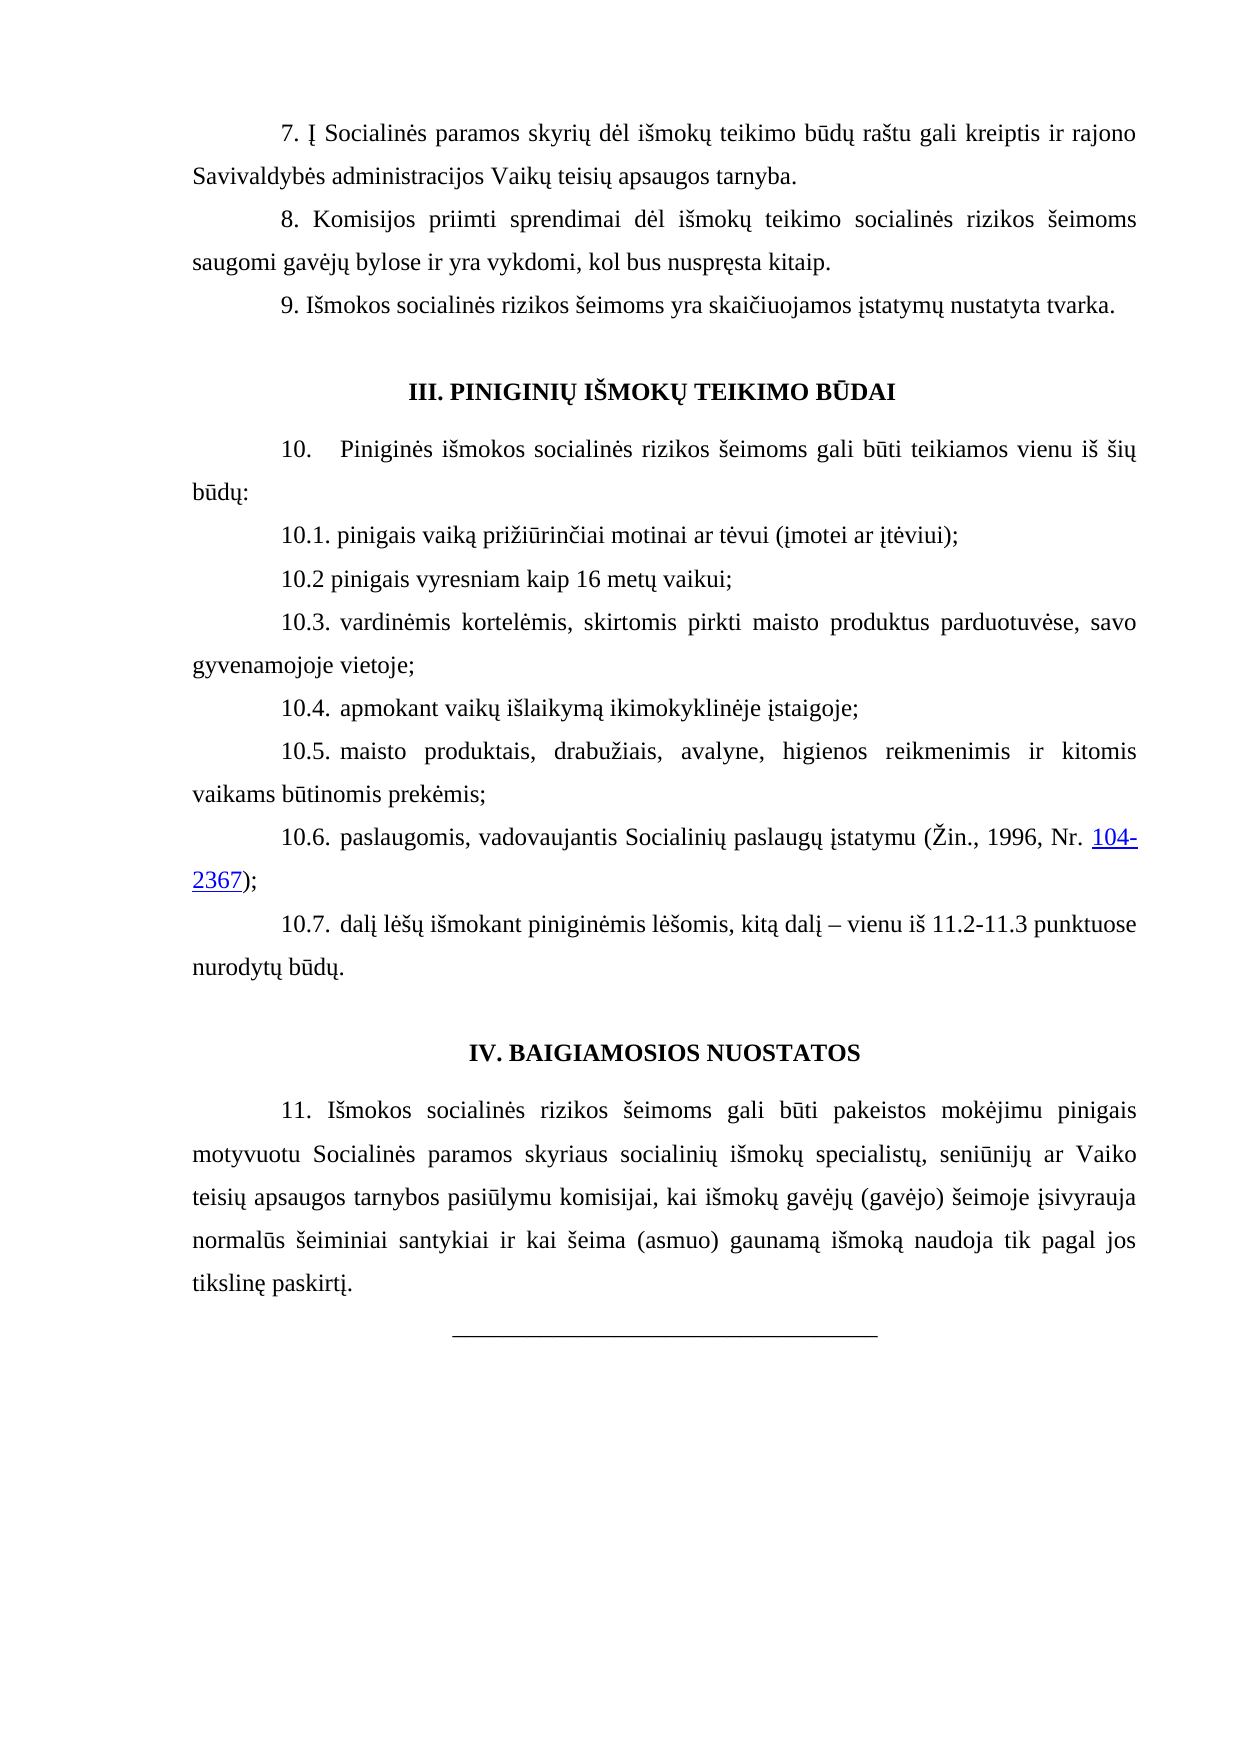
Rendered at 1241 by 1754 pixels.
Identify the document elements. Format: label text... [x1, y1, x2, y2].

text 10.2 pinigais vyresniam kaip 16 metų vaikui; [192, 564, 1137, 592]
text 10.5. maisto produktais, drabužiais, avalyne, higienos reikmenimis ir kitomis vaikams būtinomis prekėmis; [192, 736, 1137, 808]
text 9. Išmokos socialinės rizikos šeimoms yra skaičiuojamos įstatymų nustatyta tvarka. [192, 291, 1137, 319]
text 8. Komisijos priimti sprendimai dėl išmokų teikimo socialinės rizikos šeimoms saugomi gavėjų bylose ir yra vykdomi, kol bus nuspręsta kitaip. [192, 204, 1137, 276]
text 10.4. apmokant vaikų išlaikymą ikimokyklinėje įstaigoje; [192, 693, 1137, 722]
text 7. Į Socialinės paramos skyrių dėl išmokų teikimo būdų raštu gali kreiptis ir rajono Savivaldybės administracijos Vaikų teisių apsaugos tarnyba. [192, 118, 1137, 190]
text 11. Išmokos socialinės rizikos šeimoms gali būti pakeistos mokėjimu pinigais motyvuotu Socialinės paramos skyriaus socialinių išmokų specialistų, seniūnijų ar Vaiko teisių apsaugos tarnybos pasiūlymu komisijai, kai išmokų gavėjų (gavėjo) šeimoje įsivyrauja normalūs šeiminiai santykiai ir kai šeima (asmuo) gaunamą išmoką naudoja tik pagal jos tikslinę paskirtį. [192, 1096, 1137, 1297]
text 10.1. pinigais vaiką prižiūrinčiai motinai ar tėvui (įmotei ar įtėviui); [192, 521, 1137, 549]
text IV. BAIGIAMOSIOS NUOSTATOS [192, 1038, 1137, 1067]
text 10.6. paslaugomis, vadovaujantis Socialinių paslaugų įstatymu (Žin., 1996, Nr. 104-2367); [192, 822, 1137, 894]
text 10. Piniginės išmokos socialinės rizikos šeimoms gali būti teikiamos vienu iš šių būdų: [192, 434, 1137, 506]
text III. PINIGINIŲ IŠMOKŲ TEIKIMO BŪDAI [192, 377, 1112, 406]
text __________________________________ [192, 1311, 1137, 1340]
text 10.7. dalį lėšų išmokant piniginėmis lėšomis, kitą dalį – vienu iš 11.2-11.3 punktuose nurodytų būdų. [192, 909, 1137, 981]
text 10.3. vardinėmis kortelėmis, skirtomis pirkti maisto produktus parduotuvėse, savo gyvenamojoje vietoje; [192, 607, 1137, 679]
